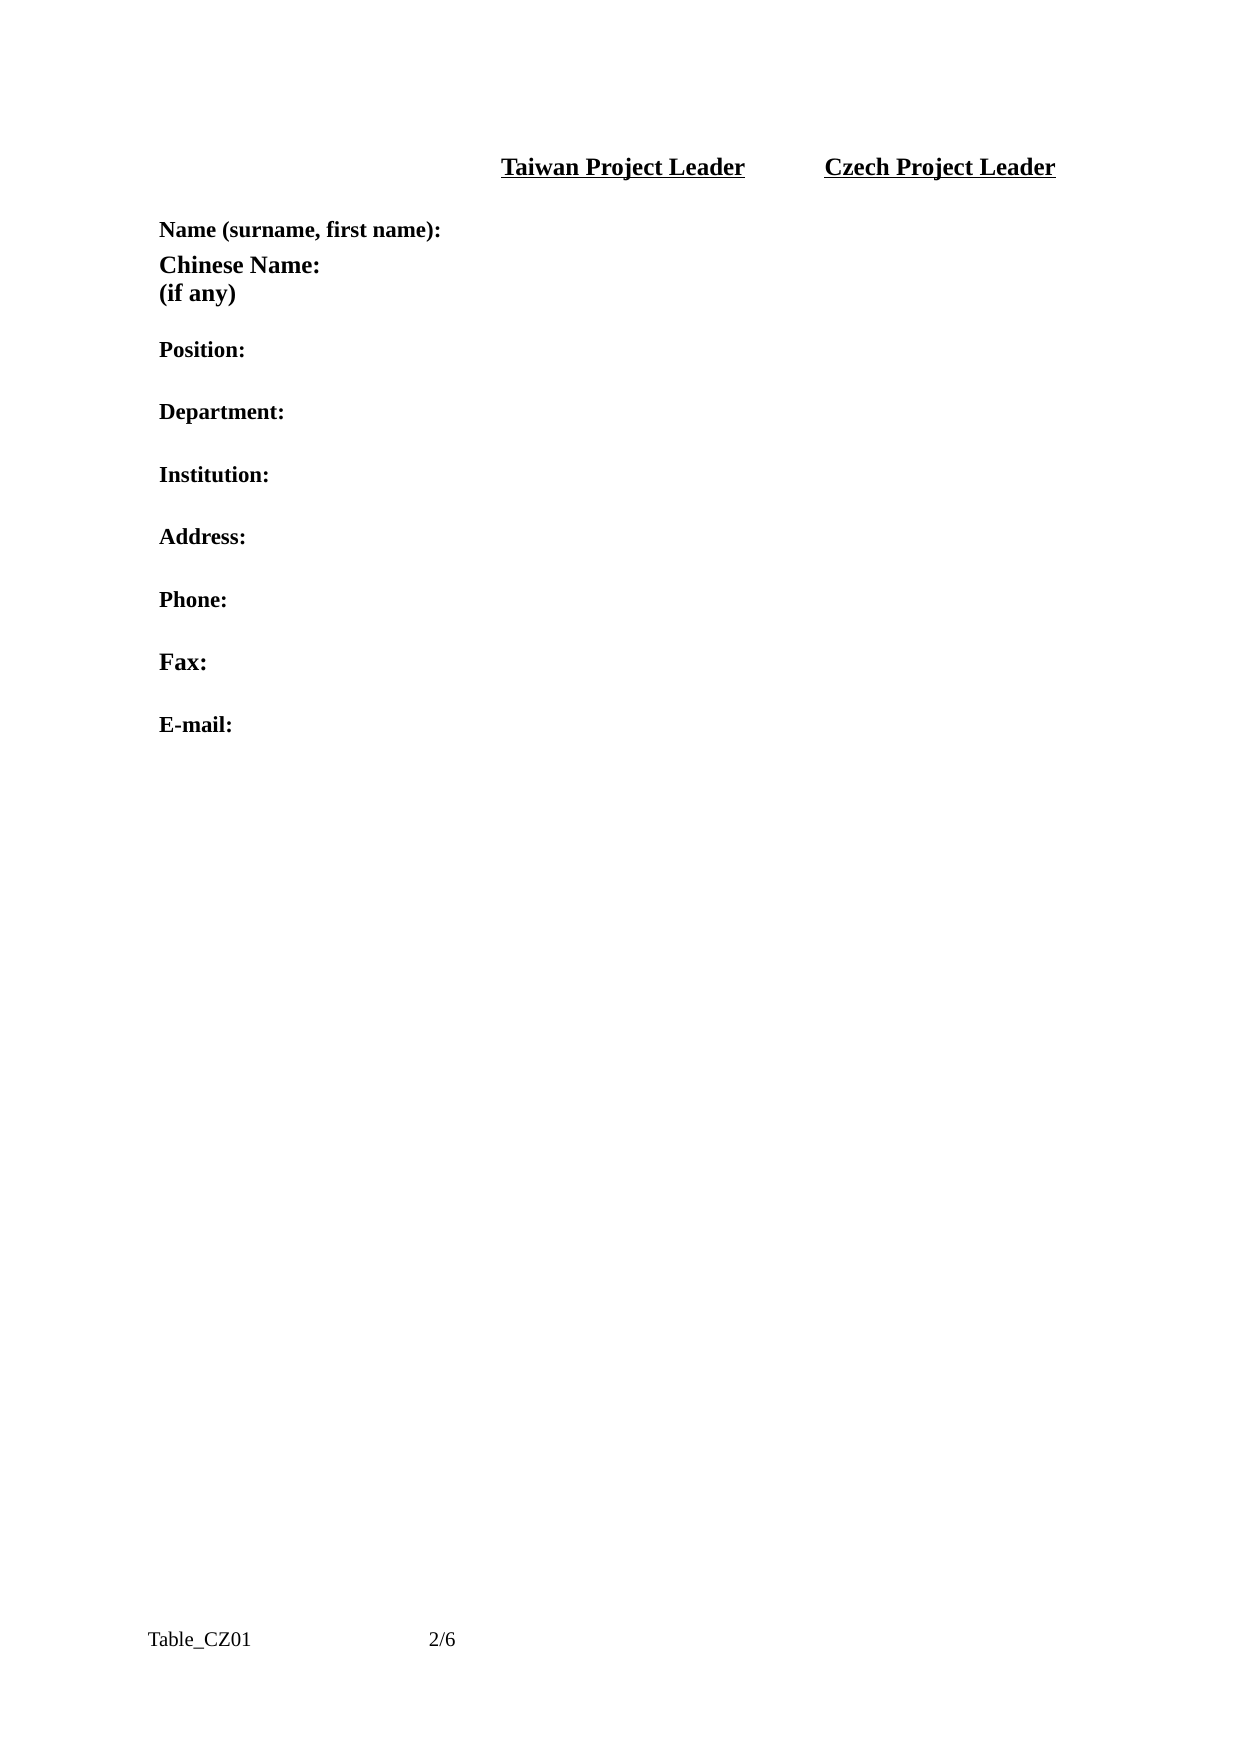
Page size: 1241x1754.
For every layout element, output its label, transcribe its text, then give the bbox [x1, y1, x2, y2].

table_cell [465, 307, 781, 370]
table_cell Department: [148, 370, 464, 432]
table_cell Address: [148, 495, 464, 557]
table_cell Name (surname, first name): [148, 187, 464, 250]
table_cell [781, 495, 1098, 557]
table_cell [465, 682, 781, 745]
table_header Taiwan Project Leader [465, 125, 781, 187]
table_cell Fax: [148, 620, 464, 682]
table_cell [465, 557, 781, 620]
table_cell [781, 432, 1098, 495]
table_cell [465, 187, 781, 250]
table_cell [465, 620, 781, 682]
table_cell [781, 557, 1098, 620]
table_cell [465, 495, 781, 557]
table_cell [781, 682, 1098, 745]
table_cell Position: [148, 307, 464, 370]
table_cell [781, 250, 1098, 307]
table_cell [465, 250, 781, 307]
table_cell [465, 370, 781, 432]
table_cell [781, 187, 1098, 250]
table_cell Phone: [148, 557, 464, 620]
table_cell Institution: [148, 432, 464, 495]
table_cell Chinese Name: (if any) [148, 250, 464, 307]
table_cell E-mail: [148, 682, 464, 745]
table_header [148, 125, 464, 187]
table_header Czech Project Leader [781, 125, 1098, 187]
table_cell [465, 432, 781, 495]
table_cell [781, 620, 1098, 682]
table_cell [781, 307, 1098, 370]
table_cell [781, 370, 1098, 432]
